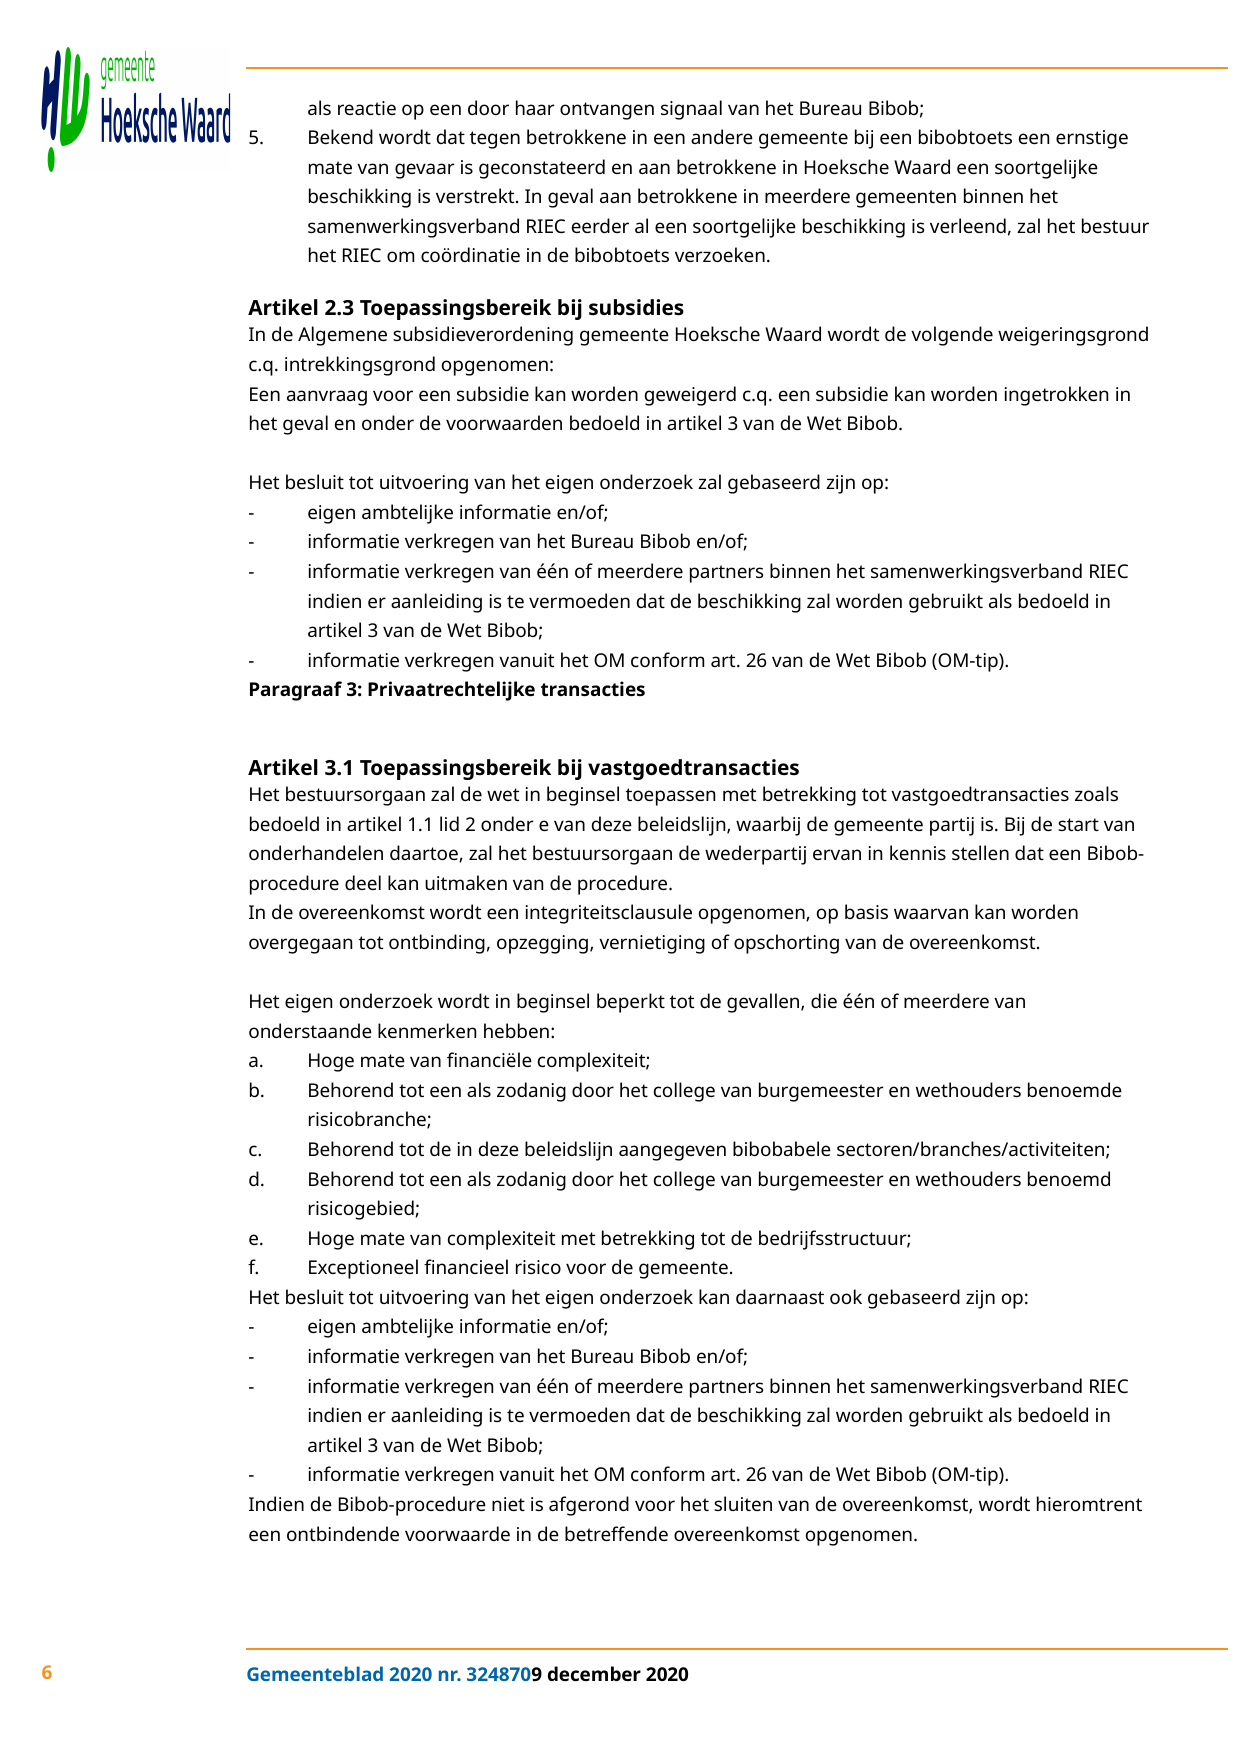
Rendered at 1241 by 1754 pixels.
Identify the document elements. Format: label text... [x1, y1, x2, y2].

picture [41, 47, 231, 172]
text Indien de Bibob-procedure niet is afgerond voor het sluiten van de overeenkomst, wordt hieromtrent een ontbindende voorwaarde in de betreffende overeenkomst opgenomen. [248, 1491, 1152, 1546]
list informatie verkregen van het Bureau Bibob en/of; [248, 529, 1152, 554]
list Exceptioneel financieel risico voor de gemeente. [248, 1254, 1152, 1280]
text Paragraaf 3: Privaatrechtelijke transacties [248, 677, 1152, 702]
text Het besluit tot uitvoering van het eigen onderzoek zal gebaseerd zijn op: [248, 469, 1152, 495]
text Artikel 3.1 Toepassingsbereik bij vastgoedtransacties [248, 753, 1152, 781]
list informatie verkregen van het Bureau Bibob en/of; [248, 1343, 1152, 1369]
text Het besluit tot uitvoering van het eigen onderzoek kan daarnaast ook gebaseerd zijn op: [248, 1284, 1152, 1310]
list informatie verkregen van één of meerdere partners binnen het samenwerkingsverband RIEC indien er aanleiding is te vermoeden dat de beschikking zal worden gebruikt als bedoeld in artikel 3 van de Wet Bibob; [248, 1373, 1152, 1458]
text Het bestuursorgaan zal de wet in beginsel toepassen met betrekking tot vastgoedtransacties zoals bedoeld in artikel 1.1 lid 2 onder e van deze beleidslijn, waarbij de gemeente partij is. Bij de start van onderhandelen daartoe, zal het bestuursorgaan de wederpartij ervan in kennis stellen dat een Bibob-procedure deel kan uitmaken van de procedure. [248, 781, 1152, 896]
list Behorend tot een als zodanig door het college van burgemeester en wethouders benoemd risicogebied; [248, 1166, 1152, 1221]
list informatie verkregen vanuit het OM conform art. 26 van de Wet Bibob (OM-tip). [248, 647, 1152, 673]
list Behorend tot de in deze beleidslijn aangegeven bibobabele sectoren/branches/activiteiten; [248, 1136, 1152, 1162]
list Hoge mate van complexiteit met betrekking tot de bedrijfsstructuur; [248, 1225, 1152, 1251]
text In de Algemene subsidieverordening gemeente Hoeksche Waard wordt de volgende weigeringsgrond c.q. intrekkingsgrond opgenomen: [248, 322, 1152, 377]
list eigen ambtelijke informatie en/of; [248, 499, 1152, 525]
list eigen ambtelijke informatie en/of; [248, 1314, 1152, 1339]
text Het eigen onderzoek wordt in beginsel beperkt tot de gevallen, die één of meerdere van onderstaande kenmerken hebben: [248, 988, 1152, 1043]
list Behorend tot een als zodanig door het college van burgemeester en wethouders benoemde risicobranche; [248, 1077, 1152, 1132]
list informatie verkregen van één of meerdere partners binnen het samenwerkingsverband RIEC indien er aanleiding is te vermoeden dat de beschikking zal worden gebruikt als bedoeld in artikel 3 van de Wet Bibob; [248, 558, 1152, 643]
text Een aanvraag voor een subsidie kan worden geweigerd c.q. een subsidie kan worden ingetrokken in het geval en onder de voorwaarden bedoeld in artikel 3 van de Wet Bibob. [248, 381, 1152, 436]
text Artikel 2.3 Toepassingsbereik bij subsidies [248, 293, 1152, 322]
text In de overeenkomst wordt een integriteitsclausule opgenomen, op basis waarvan kan worden overgegaan tot ontbinding, opzegging, vernietiging of opschorting van de overeenkomst. [248, 899, 1152, 955]
list informatie verkregen vanuit het OM conform art. 26 van de Wet Bibob (OM-tip). [248, 1462, 1152, 1487]
list Hoge mate van financiële complexiteit; [248, 1047, 1152, 1073]
list Bekend wordt dat tegen betrokkene in een andere gemeente bij een bibobtoets een ernstige mate van gevaar is geconstateerd en aan betrokkene in Hoeksche Waard een soortgelijke beschikking is verstrekt. In geval aan betrokkene in meerdere gemeenten binnen het samenwerkingsverband RIEC eerder al een soortgelijke beschikking is verleend, zal het bestuur het RIEC om coördinatie in de bibobtoets verzoeken. [248, 124, 1152, 268]
list als reactie op een door haar ontvangen signaal van het Bureau Bibob; [248, 95, 1152, 121]
